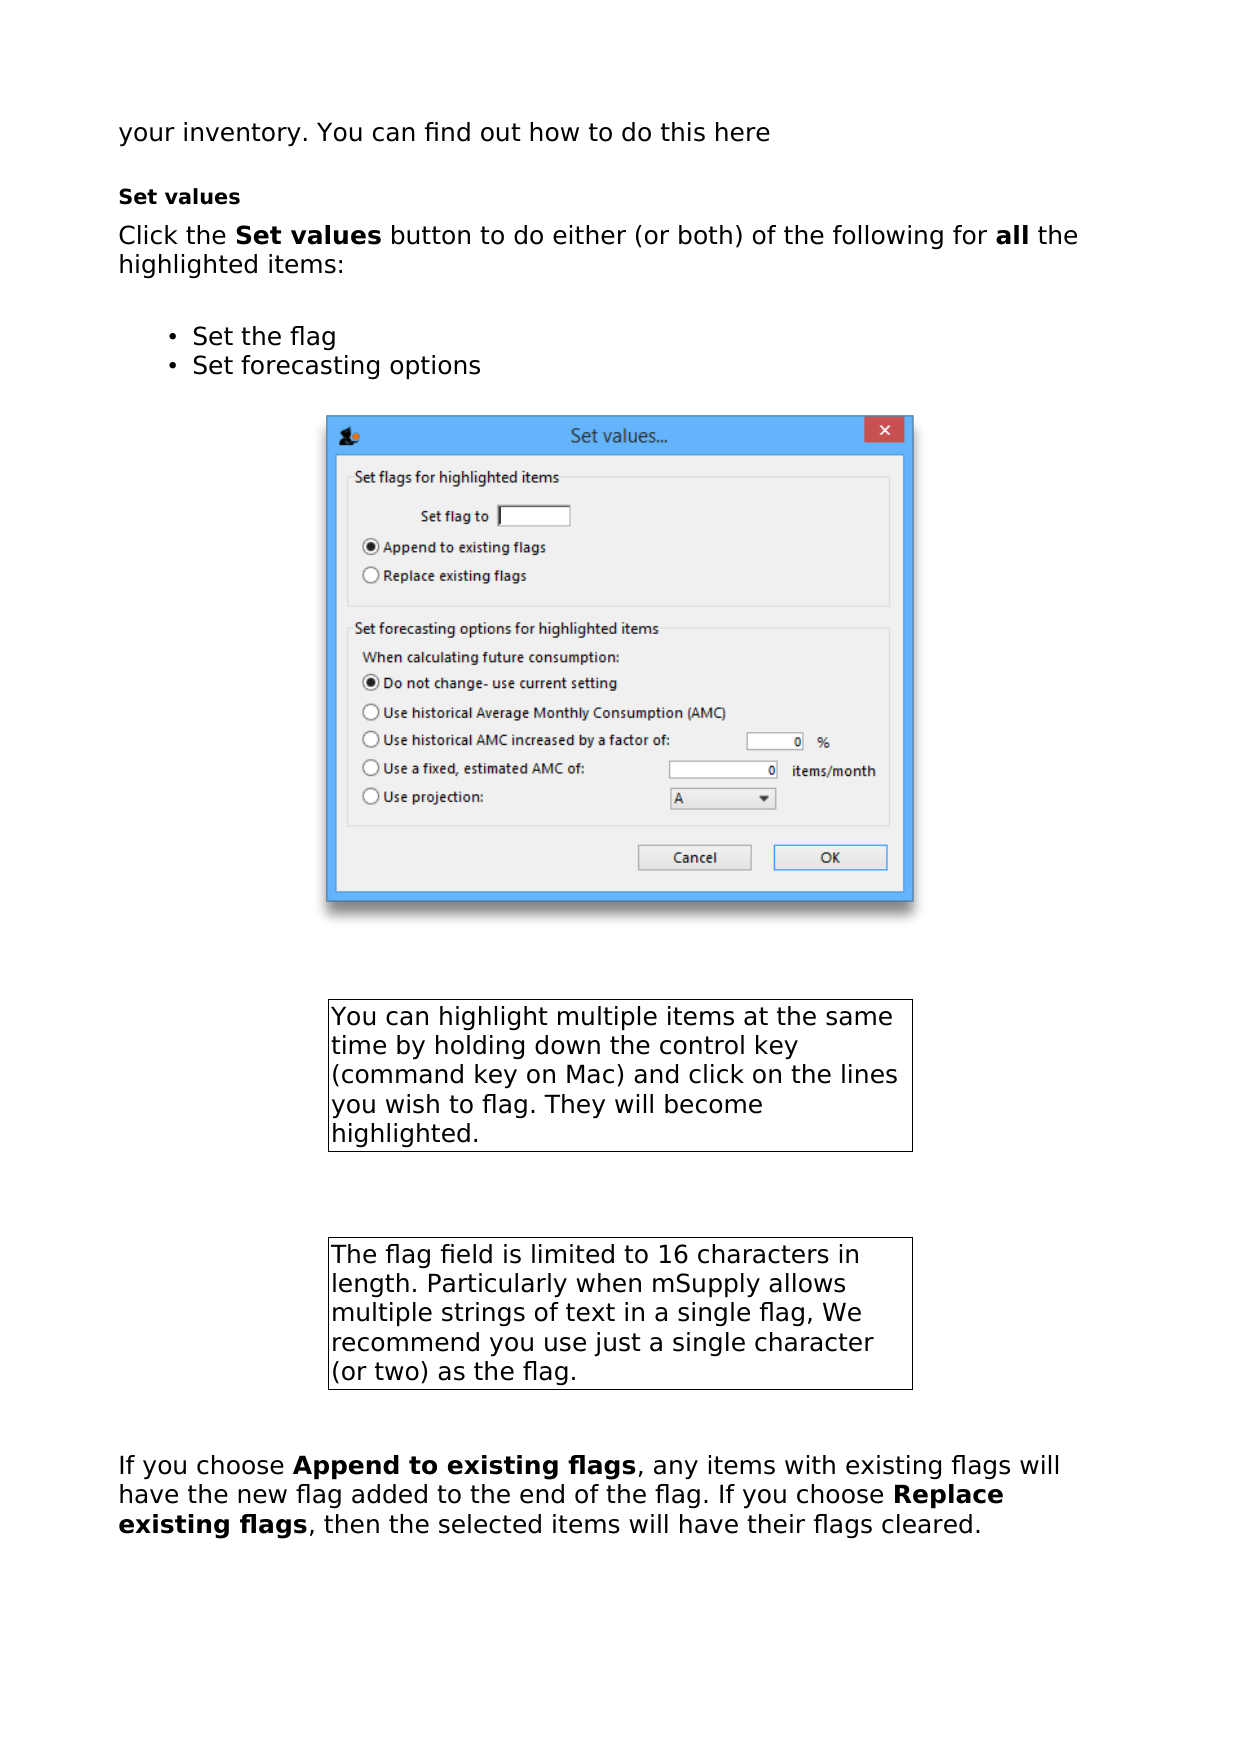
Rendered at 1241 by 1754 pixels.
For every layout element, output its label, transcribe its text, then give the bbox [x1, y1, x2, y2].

table_header The flag field is limited to 16 characters in length. Particularly when mSupply allows multiple strings of text in a single flag, We recommend you use just a single character (or two) as the flag. [329, 1238, 912, 1389]
text If you choose Append to existing flags, any items with existing flags will have the new flag added to the end of the flag. If you choose Replace existing flags, then the selected items will have their flags cleared. [118, 1451, 1122, 1539]
text your inventory. You can find out how to do this here [118, 118, 1122, 147]
subtitle Set values [118, 185, 1122, 209]
list Set forecasting options [177, 351, 1122, 380]
table_header You can highlight multiple items at the same time by holding down the control key (command key on Mac) and click on the lines you wish to flag. They will become highlighted. [329, 1000, 912, 1151]
picture [307, 409, 933, 934]
list Set the flag [177, 322, 1122, 351]
text Click the Set values button to do either (or both) of the following for all the highlighted items: [118, 222, 1122, 280]
